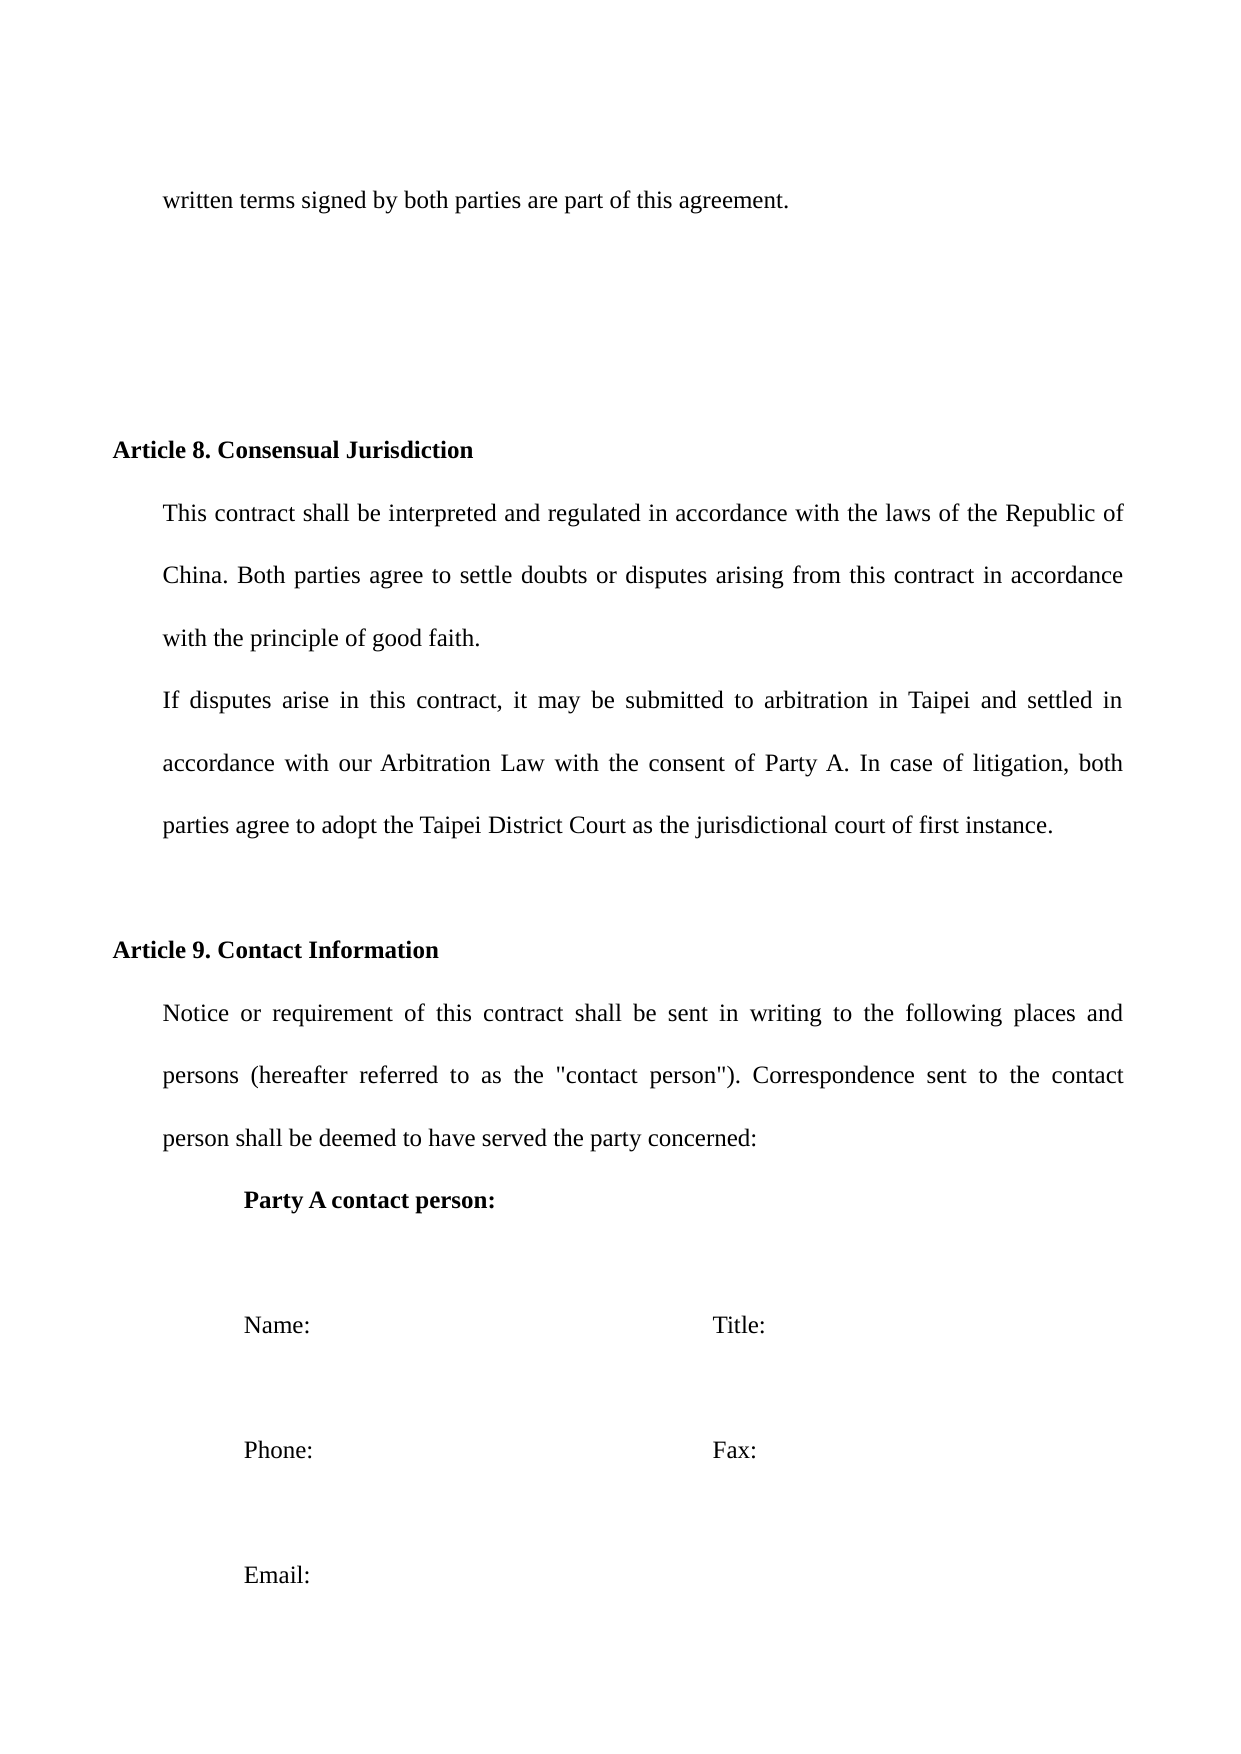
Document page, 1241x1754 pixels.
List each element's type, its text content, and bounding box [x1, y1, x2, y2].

text This contract shall be interpreted and regulated in accordance with the laws of the Republic of China. Both parties agree to settle doubts or disputes arising from this contract in accordance with the principle of good faith. [162, 471, 1125, 658]
text If disputes arise in this contract, it may be submitted to arbitration in Taipei and settled in accordance with our Arbitration Law with the consent of Party A. In case of litigation, both parties agree to adopt the Taipei District Court as the jurisdictional court of first instance. [162, 658, 1125, 846]
text written terms signed by both parties are part of this agreement. [162, 158, 1125, 221]
text Notice or requirement of this contract shall be sent in writing to the following places and persons (hereafter referred to as the "contact person"). Correspondence sent to the contact person shall be deemed to have served the party concerned: [162, 971, 1125, 1158]
text Email: [244, 1533, 1125, 1596]
text Article 9. Contact Information [112, 908, 1125, 971]
text Name: Title: [244, 1283, 1125, 1346]
text Article 8. Consensual Jurisdiction [112, 408, 1125, 471]
text Phone: Fax: [244, 1408, 1125, 1471]
text Party A contact person: [194, 1158, 1125, 1221]
